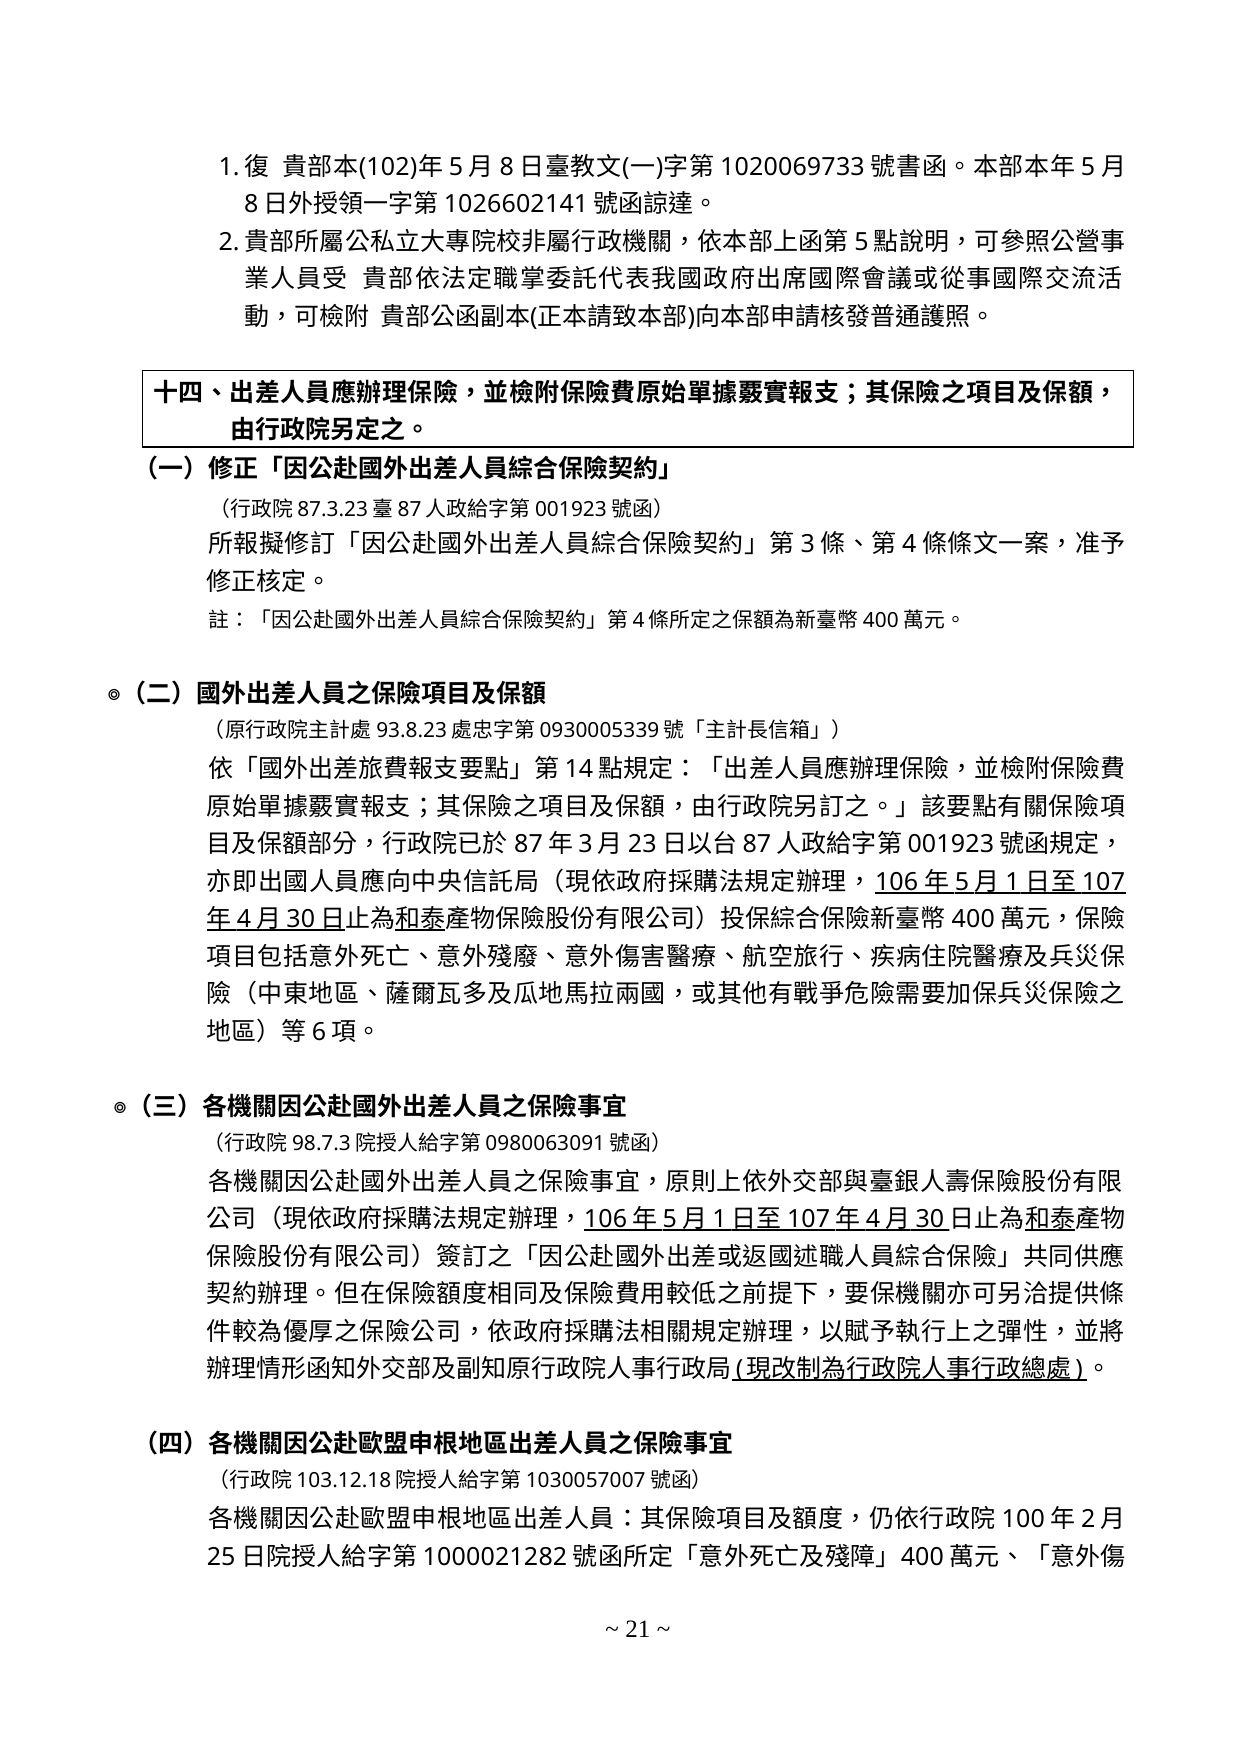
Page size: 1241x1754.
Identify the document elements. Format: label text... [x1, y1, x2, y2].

text （一）修正「因公赴國外出差人員綜合保險契約」 [133, 447, 1126, 485]
text 各機關因公赴歐盟申根地區出差人員：其保險項目及額度，仍依行政院100年2月25日院授人給字第1000021282號函所定「意外死亡及殘障」400萬元、「意外傷 [207, 1497, 1126, 1572]
text （原行政院主計處93.8.23處忠字第0930005339號「主計長信箱」） [204, 710, 1126, 747]
text （行政院87.3.23臺87人政給字第001923號函） [209, 485, 1126, 522]
table_header 十四、出差人員應辦理保險，並檢附保險費原始單據覈實報支；其保險之項目及保額，由行政院另定之。 [143, 371, 1133, 446]
text 註：「因公赴國外出差人員綜合保險契約」第4條所定之保額為新臺幣400萬元。 [208, 597, 1126, 635]
text 各機關因公赴國外出差人員之保險事宜，原則上依外交部與臺銀人壽保險股份有限公司（現依政府採購法規定辦理，106年5月1日至107年4月30日止為和泰產物保險股份有限公司）簽訂之「因公赴國外出差或返國述職人員綜合保險」共同供應契約辦理。但在保險額度相同及保險費用較低之前提下，要保機關亦可另洽提供條件較為優厚之保險公司，依政府採購法相關規定辦理，以賦予執行上之彈性，並將辦理情形函知外交部及副知原行政院人事行政局(現改制為行政院人事行政總處)。 [207, 1160, 1126, 1385]
text 所報擬修訂「因公赴國外出差人員綜合保險契約」第3條、第4條條文一案，准予修正核定。 [207, 522, 1126, 597]
text 依「國外出差旅費報支要點」第14點規定：「出差人員應辦理保險，並檢附保險費原始單據覈實報支；其保險之項目及保額，由行政院另訂之。」該要點有關保險項目及保額部分，行政院已於87年3月23日以台87人政給字第001923號函規定，亦即出國人員應向中央信託局（現依政府採購法規定辦理，106年5月1日至107年4月30日止為和泰產物保險股份有限公司）投保綜合保險新臺幣400萬元，保險項目包括意外死亡、意外殘廢、意外傷害醫療、航空旅行、疾病住院醫療及兵災保險（中東地區、薩爾瓦多及瓜地馬拉兩國，或其他有戰爭危險需要加保兵災保險之地區）等6項。 [207, 747, 1126, 1047]
text ◎（三）各機關因公赴國外出差人員之保險事宜 [112, 1085, 1128, 1122]
list 復 貴部本(102)年5月8日臺教文(一)字第1020069733號書函。本部本年5月8日外授領一字第1026602141號函諒達。 [218, 145, 1126, 220]
list 貴部所屬公私立大專院校非屬行政機關，依本部上函第5點說明，可參照公營事業人員受 貴部依法定職掌委託代表我國政府出席國際會議或從事國際交流活動，可檢附 貴部公函副本(正本請致本部)向本部申請核發普通護照。 [218, 220, 1126, 333]
text ◎（二）國外出差人員之保險項目及保額 [106, 672, 1128, 710]
text （四）各機關因公赴歐盟申根地區出差人員之保險事宜 [133, 1422, 1128, 1460]
text （行政院103.12.18院授人給字第1030057007號函） [207, 1460, 1126, 1497]
text （行政院98.7.3院授人給字第0980063091號函） [204, 1122, 1126, 1160]
